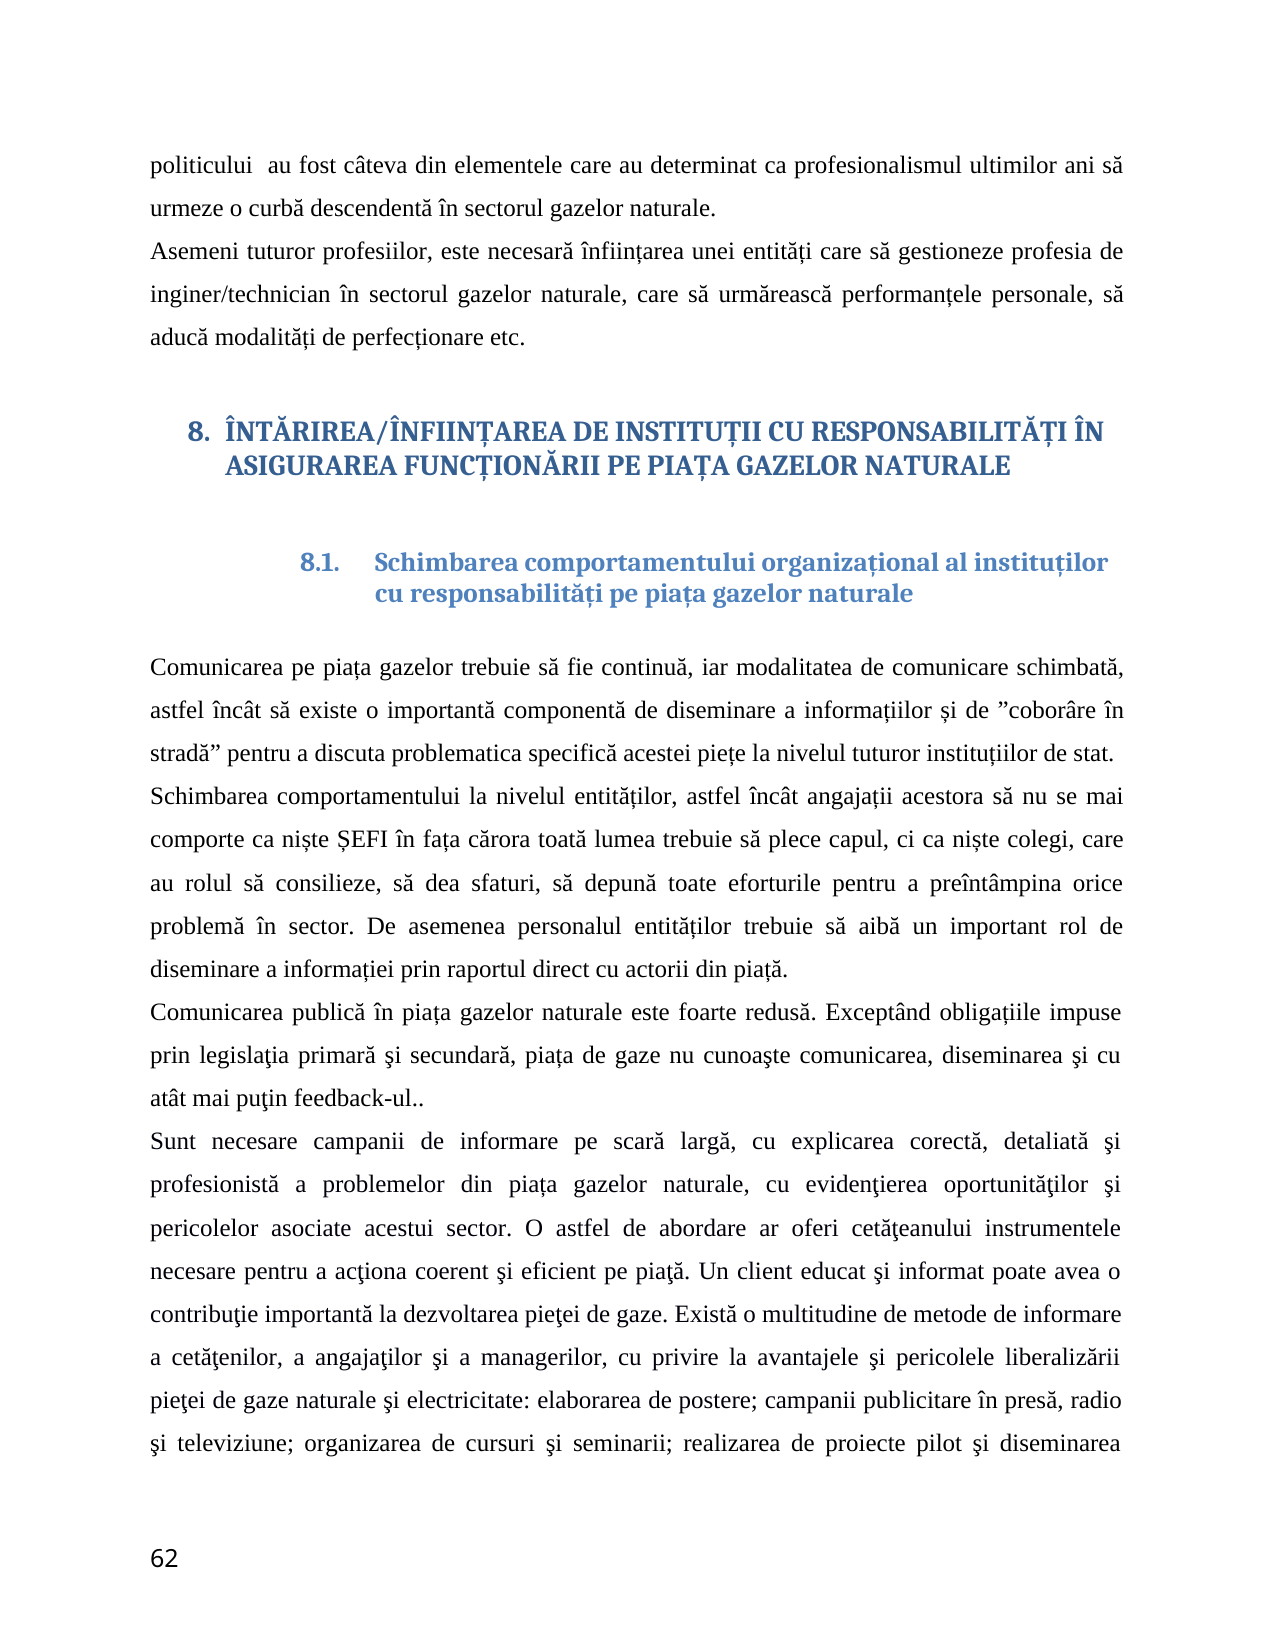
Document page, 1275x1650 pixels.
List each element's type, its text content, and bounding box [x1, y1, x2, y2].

subtitle Schimbarea comportamentului organizațional al instituților cu responsabilități pe piața gazelor naturale [300, 547, 1125, 609]
text Comunicarea publică în piața gazelor naturale este foarte redusă. Exceptând obligațiile impuse prin legislaţia primară şi secundară, piața de gaze nu cunoaşte comunicarea, diseminarea şi cu atât mai puţin feedback-ul.. [150, 997, 1122, 1112]
subtitle ÎNTĂRIREA/ÎNFIINȚAREA DE INSTITUȚII CU RESPONSABILITĂȚI ÎN ASIGURAREA FUNCȚIONĂRII PE PIAȚA GAZELOR NATURALE [187, 416, 1125, 483]
text Schimbarea comportamentului la nivelul entităților, astfel încât angajații acestora să nu se mai comporte ca niște ȘEFI în fața cărora toată lumea trebuie să plece capul, ci ca niște colegi, care au rolul să consilieze, să dea sfaturi, să depună toate eforturile pentru a preîntâmpina orice problemă în sector. De asemenea personalul entităților trebuie să aibă un important rol de diseminare a informației prin raportul direct cu actorii din piață. [150, 781, 1125, 983]
text Comunicarea pe piața gazelor trebuie să fie continuă, iar modalitatea de comunicare schimbată, astfel încât să existe o importantă componentă de diseminare a informațiilor și de ”coborâre în stradă” pentru a discuta problematica specifică acestei piețe la nivelul tuturor instituțiilor de stat. [150, 652, 1125, 767]
text politicului au fost câteva din elementele care au determinat ca profesionalismul ultimilor ani să urmeze o curbă descendentă în sectorul gazelor naturale. [150, 150, 1125, 222]
text Asemeni tuturor profesiilor, este necesară înființarea unei entități care să gestioneze profesia de inginer/technician în sectorul gazelor naturale, care să urmărească performanțele personale, să aducă modalități de perfecționare etc. [150, 236, 1125, 351]
text Sunt necesare campanii de informare pe scară largă, cu explicarea corectă, detaliată şi profesionistă a problemelor din piața gazelor naturale, cu evidenţierea oportunităţilor şi pericolelor asociate acestui sector. O astfel de abordare ar oferi cetăţeanului instrumentele necesare pentru a acţiona coerent şi eficient pe piaţă. Un client educat şi informat poate avea o contribuţie importantă la dezvoltarea pieţei de gaze. Există o multitudine de metode de informare a cetăţenilor, a angajaţilor şi a managerilor, cu privire la avantajele şi pericolele liberalizării pieţei de gaze naturale şi electricitate: elaborarea de postere; campanii publicitare în presă, radio şi televiziune; organizarea de cursuri şi seminarii; realizarea de proiecte pilot şi diseminarea [150, 1126, 1122, 1457]
